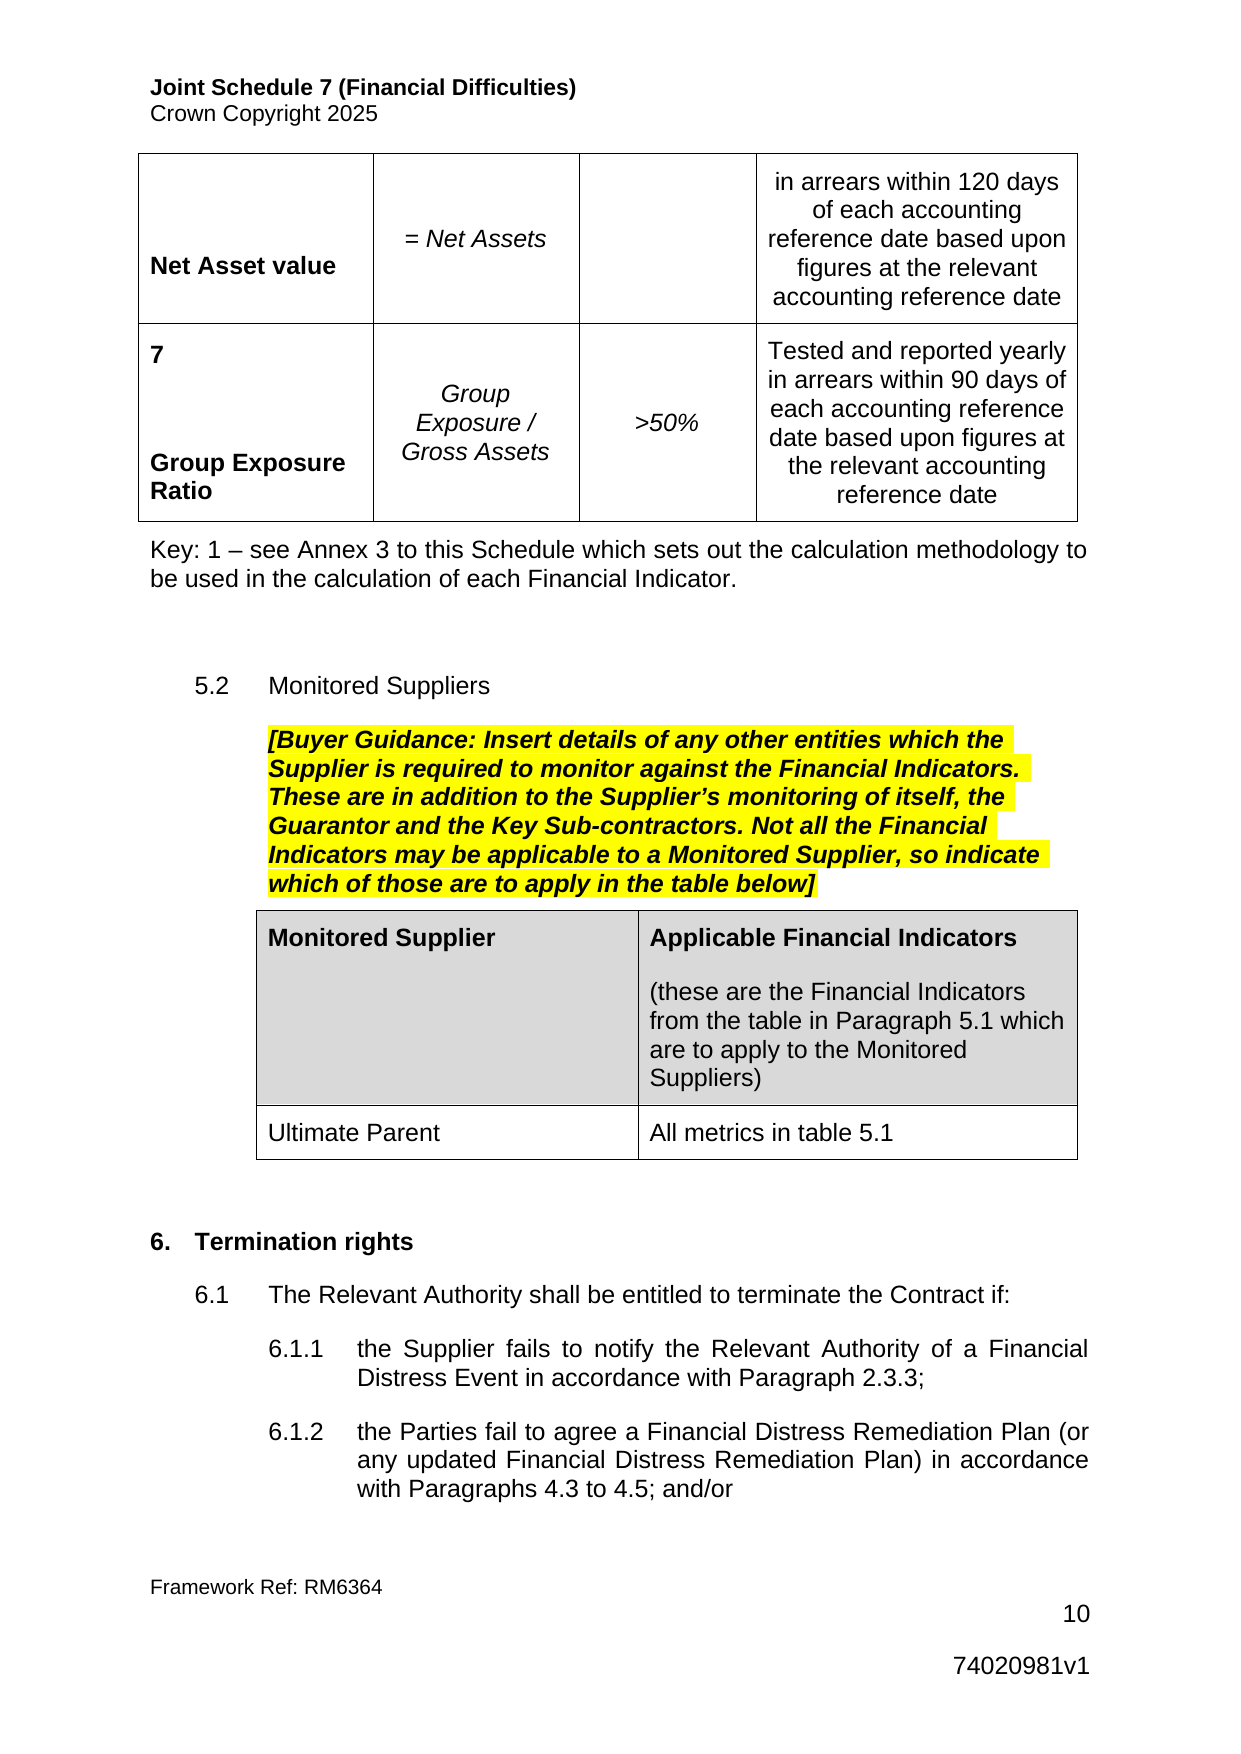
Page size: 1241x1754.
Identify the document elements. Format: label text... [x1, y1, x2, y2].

list the Parties fail to agree a Financial Distress Remediation Plan (or any updated Financial Distress Remediation Plan) in accordance with Paragraphs 4.3 to 4.5; and/or [268, 1417, 1090, 1503]
list Monitored Suppliers [194, 671, 1090, 700]
table_cell Net Asset value [139, 154, 373, 323]
text [Buyer Guidance: Insert details of any other entities which the Supplier is required to monitor against the Financial Indicators. These are in addition to the Supplier’s monitoring of itself, the Guarantor and the Key Sub-contractors. Not all the Financial Indicators may be applicable to a Monitored Supplier, so indicate which of those are to apply in the table below] [268, 725, 1090, 897]
table_cell [580, 154, 756, 323]
table_cell Tested and reported yearly in arrears within 90 days of each accounting reference date based upon figures at the relevant accounting reference date [757, 324, 1077, 521]
table_cell Ultimate Parent [257, 1106, 638, 1159]
table_cell in arrears within 120 days of each accounting reference date based upon figures at the relevant accounting reference date [757, 154, 1077, 323]
list The Relevant Authority shall be entitled to terminate the Contract if: [194, 1280, 1090, 1309]
list Termination rights [150, 1227, 1090, 1255]
table_cell >50% [580, 324, 756, 521]
text Key: 1 – see Annex 3 to this Schedule which sets out the calculation methodology to be used in the calculation of each Financial Indicator. [150, 535, 1090, 592]
table_cell = Net Assets [374, 154, 579, 323]
table_header Applicable Financial Indicators (these are the Financial Indicators from the table in Paragraph 5.1 which are to apply to the Monitored Suppliers) [639, 911, 1077, 1104]
table_cell 7 Group Exposure Ratio [139, 324, 373, 521]
table_header Monitored Supplier [257, 911, 638, 1104]
table_cell All metrics in table 5.1 [639, 1106, 1077, 1159]
list the Supplier fails to notify the Relevant Authority of a Financial Distress Event in accordance with Paragraph 2.3.3; [268, 1334, 1090, 1392]
table_cell Group Exposure / Gross Assets [374, 324, 579, 521]
